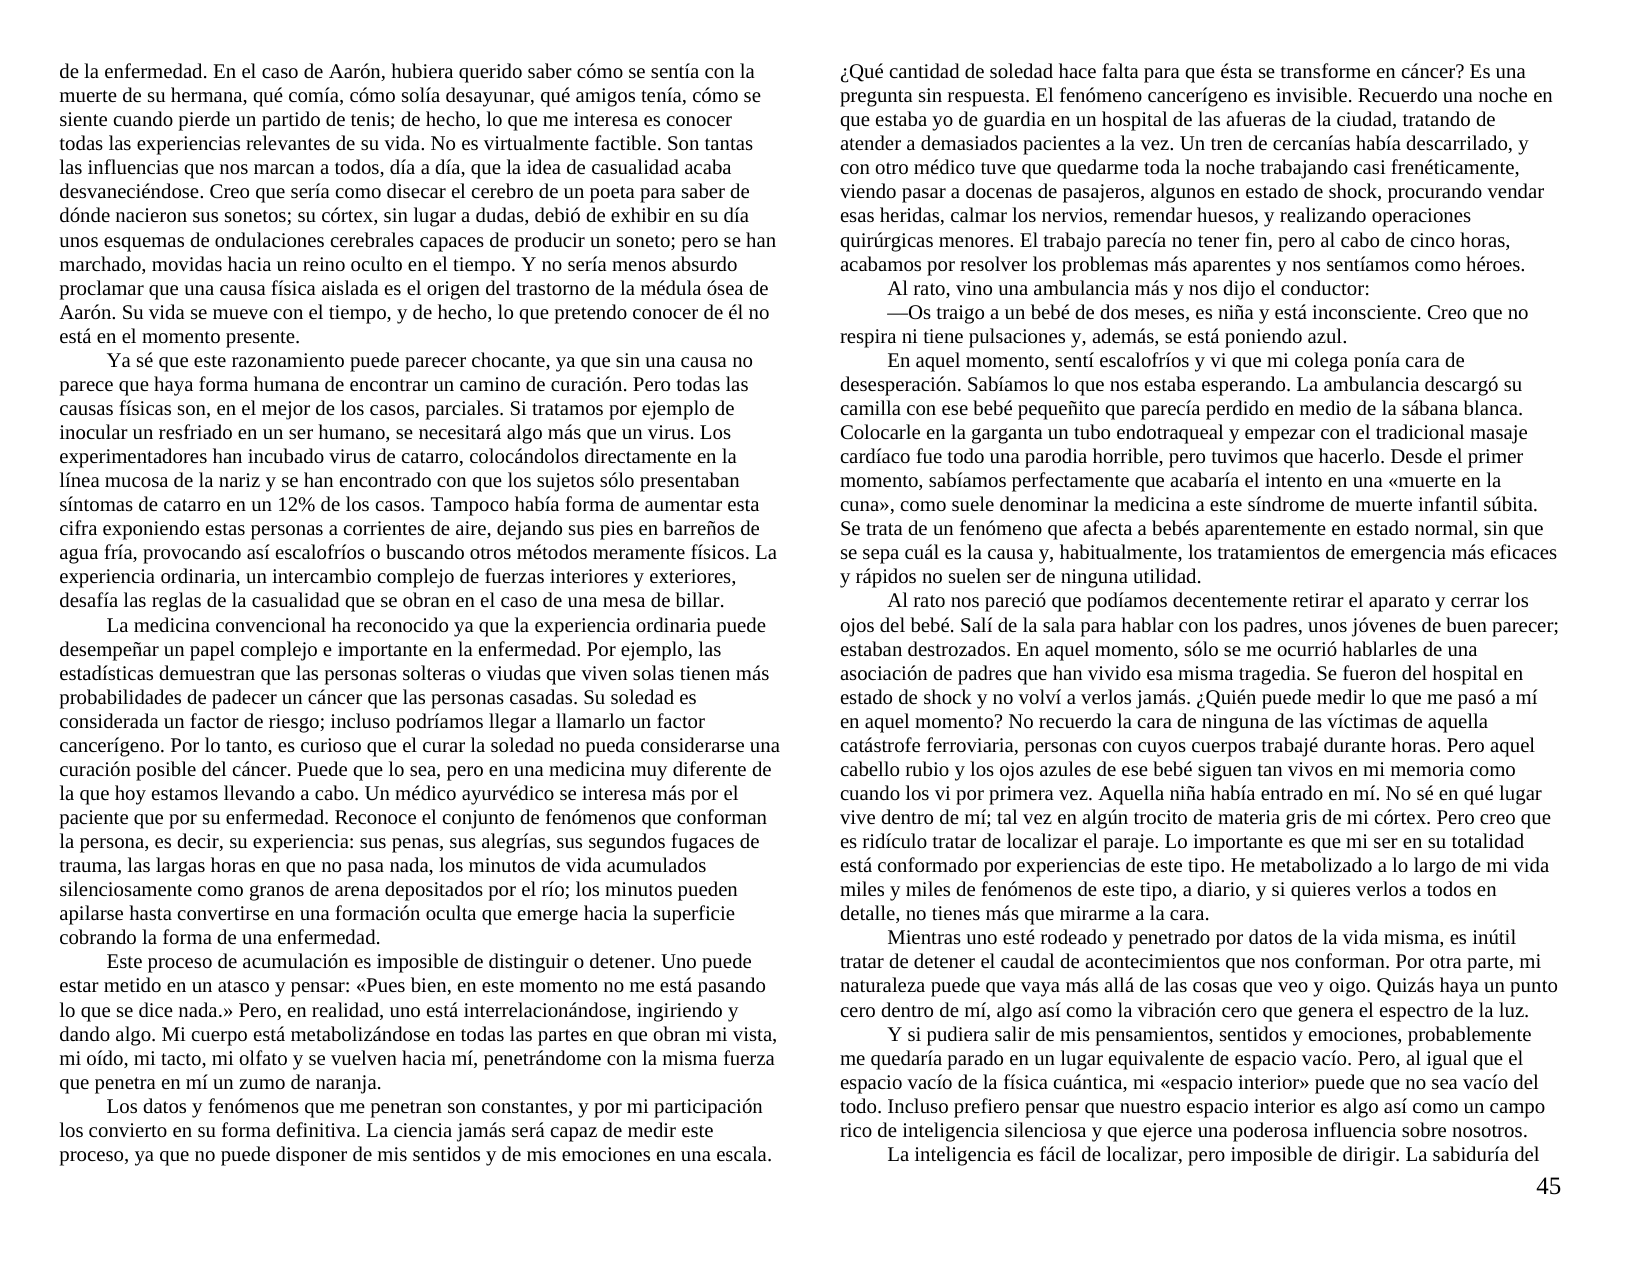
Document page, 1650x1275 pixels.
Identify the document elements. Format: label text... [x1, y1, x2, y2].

text Ya sé que este razonamiento puede parecer chocante, ya que sin una causa no parece que haya forma humana de en­contrar un camino de curación. Pero todas las causas físicas son, en el mejor de los casos, parciales. Si tratamos por ejem­plo de inocular un resfriado en un ser humano, se necesitará algo más que un virus. Los experimentadores han incubado virus de catarro, colocándolos directamente en la línea muco­sa de la nariz y se han encontrado con que los sujetos sólo pre­sentaban síntomas de catarro en un 12% de los casos. Tampo­co había forma de aumentar esta cifra exponiendo estas personas a corrientes de aire, dejando sus pies en barreños de agua fría, provocando así escalofríos o buscando otros méto­dos meramente físicos. La experiencia ordinaria, un intercam­bio complejo de fuerzas interiores y exteriores, desafía las re­glas de la casualidad que se obran en el caso de una mesa de billar. [59, 348, 781, 612]
text La inteligencia es fácil de localizar, pero imposible de diri­gir. La sabiduría del [840, 1142, 1561, 1166]
text —Os traigo a un bebé de dos meses, es niña y está incons­ciente. Creo que no respira ni tiene pulsaciones y, además, se está poniendo azul. [840, 300, 1561, 348]
text Mientras uno esté rodeado y penetrado por datos de la vida misma, es inútil tratar de detener el caudal de acontecimientos que nos conforman. Por otra parte, mi naturaleza puede que vaya más allá de las cosas que veo y oigo. Quizás haya un pun­to cero dentro de mí, algo así como la vibración cero que ge­nera el espectro de la luz. [840, 925, 1561, 1022]
text Los datos y fenómenos que me penetran son constantes, y por mi participación los convierto en su forma definitiva. La ciencia jamás será capaz de medir este proceso, ya que no pue­de disponer de mis sentidos y de mis emociones en una escala. [59, 1094, 781, 1166]
text La medicina convencional ha reconocido ya que la expe­riencia ordinaria puede desempeñar un papel complejo e im­portante en la enfermedad. Por ejemplo, las estadísticas de­muestran que las personas solteras o viudas que viven solas tienen más probabilidades de padecer un cáncer que las perso­nas casadas. Su soledad es considerada un factor de riesgo; incluso podríamos llegar a llamarlo un factor cancerígeno. Por lo tanto, es curioso que el curar la soledad no pueda conside­rarse una curación posible del cáncer. Puede que lo sea, pero en una medicina muy diferente de la que hoy estamos llevando a cabo. Un médico ayurvédico se interesa más por el paciente que por su enfermedad. Reconoce el conjunto de fenómenos que conforman la persona, es decir, su experiencia: sus penas, sus alegrías, sus segundos fugaces de trauma, las largas horas en que no pasa nada, los minutos de vida acumulados silencio­samente como granos de arena depositados por el río; los mi­nutos pueden apilarse hasta convertirse en una formación oculta que emerge hacia la superficie cobrando la forma de una enfermedad. [59, 612, 781, 949]
text ¿Qué cantidad de soledad hace falta para que ésta se trans­forme en cáncer? Es una pregunta sin respuesta. El fenómeno cancerígeno es invisible. Recuerdo una noche en que estaba yo de guardia en un hospital de las afueras de la ciudad, tratando de atender a demasiados pacientes a la vez. Un tren de cerca­nías había descarrilado, y con otro médico tuve que quedarme toda la noche trabajando casi frenéticamente, viendo pasar a docenas de pasajeros, algunos en estado de shock, procurando vendar esas heridas, calmar los nervios, remendar huesos, y realizando operaciones quirúrgicas menores. El trabajo parecía no tener fin, pero al cabo de cinco horas, acabamos por resolver los problemas más aparentes y nos sentíamos como héroes. [840, 59, 1561, 276]
text Al rato, vino una ambulancia más y nos dijo el conductor: [840, 276, 1561, 300]
text Y si pudiera salir de mis pensamientos, sentidos y emocio­nes, probablemente me quedaría parado en un lugar equiva­lente de espacio vacío. Pero, al igual que el espacio vacío de la física cuántica, mi «espacio interior» puede que no sea vacío del todo. Incluso prefiero pensar que nuestro espacio interior es algo así como un campo rico de inteligencia silenciosa y que ejerce una poderosa influencia sobre nosotros. [840, 1022, 1561, 1142]
text Al rato nos pareció que podíamos decentemente retirar el aparato y cerrar los ojos del bebé. Salí de la sala para hablar con los padres, unos jóvenes de buen parecer; estaban destro­zados. En aquel momento, sólo se me ocurrió hablarles de una asociación de padres que han vivido esa misma tragedia. Se fueron del hospital en estado de shock y no volví a verlos ja­más. ¿Quién puede medir lo que me pasó a mí en aquel mo­mento? No recuerdo la cara de ninguna de las víctimas de aquella catástrofe ferroviaria, personas con cuyos cuerpos tra­bajé durante horas. Pero aquel cabello rubio y los ojos azules de ese bebé siguen tan vivos en mi memoria como cuando los vi por primera vez. Aquella niña había entrado en mí. No sé en qué lugar vive dentro de mí; tal vez en algún trocito de materia gris de mi córtex. Pero creo que es ridículo tratar de localizar el paraje. Lo importante es que mi ser en su totalidad está con­formado por experiencias de este tipo. He metabolizado a lo largo de mi vida miles y miles de fenómenos de este tipo, a diario, y si quieres verlos a todos en detalle, no tienes más que mirarme a la cara. [840, 588, 1561, 925]
text de la enfermedad. En el caso de Aarón, hubiera querido saber cómo se sentía con la muerte de su hermana, qué comía, cómo solía desayunar, qué amigos te­nía, cómo se siente cuando pierde un partido de tenis; de he­cho, lo que me interesa es conocer todas las experiencias rele­vantes de su vida. No es virtualmente factible. Son tantas las influencias que nos marcan a todos, día a día, que la idea de casualidad acaba desvaneciéndose. Creo que sería como dise­car el cerebro de un poeta para saber de dónde nacieron sus sonetos; su córtex, sin lugar a dudas, debió de exhibir en su día unos esquemas de ondulaciones cerebrales capaces de producir un soneto; pero se han marchado, movidas hacia un reino oculto en el tiempo. Y no sería menos absurdo proclamar que una causa física aislada es el origen del trastorno de la médula ósea de Aarón. Su vida se mueve con el tiempo, y de hecho, lo que pretendo conocer de él no está en el momento presente. [59, 59, 781, 348]
text En aquel momento, sentí escalofríos y vi que mi colega ponía cara de desesperación. Sabíamos lo que nos estaba espe­rando. La ambulancia descargó su camilla con ese bebé pequeñito que parecía perdido en medio de la sábana blanca. Colocarle en la garganta un tubo endotraqueal y empezar con el tradicional masaje cardíaco fue todo una parodia horrible, pero tuvimos que hacerlo. Desde el primer momento, sabía­mos perfectamente que acabaría el intento en una «muerte en la cuna», como suele denominar la medicina a este síndrome de muerte infantil súbita. Se trata de un fenómeno que afecta a bebés aparentemente en estado normal, sin que se sepa cuál es la causa y, habitualmente, los tratamientos de emergencia más eficaces y rápidos no suelen ser de ninguna utilidad. [840, 348, 1561, 588]
text Este proceso de acumulación es imposible de distinguir o detener. Uno puede estar metido en un atasco y pensar: «Pues bien, en este momento no me está pasando lo que se dice nada.» Pero, en realidad, uno está interrelacionándose, ingi­riendo y dando algo. Mi cuerpo está metabolizándose en todas las partes en que obran mi vista, mi oído, mi tacto, mi olfato y se vuelven hacia mí, penetrándome con la misma fuerza que penetra en mí un zumo de naranja. [59, 949, 781, 1094]
